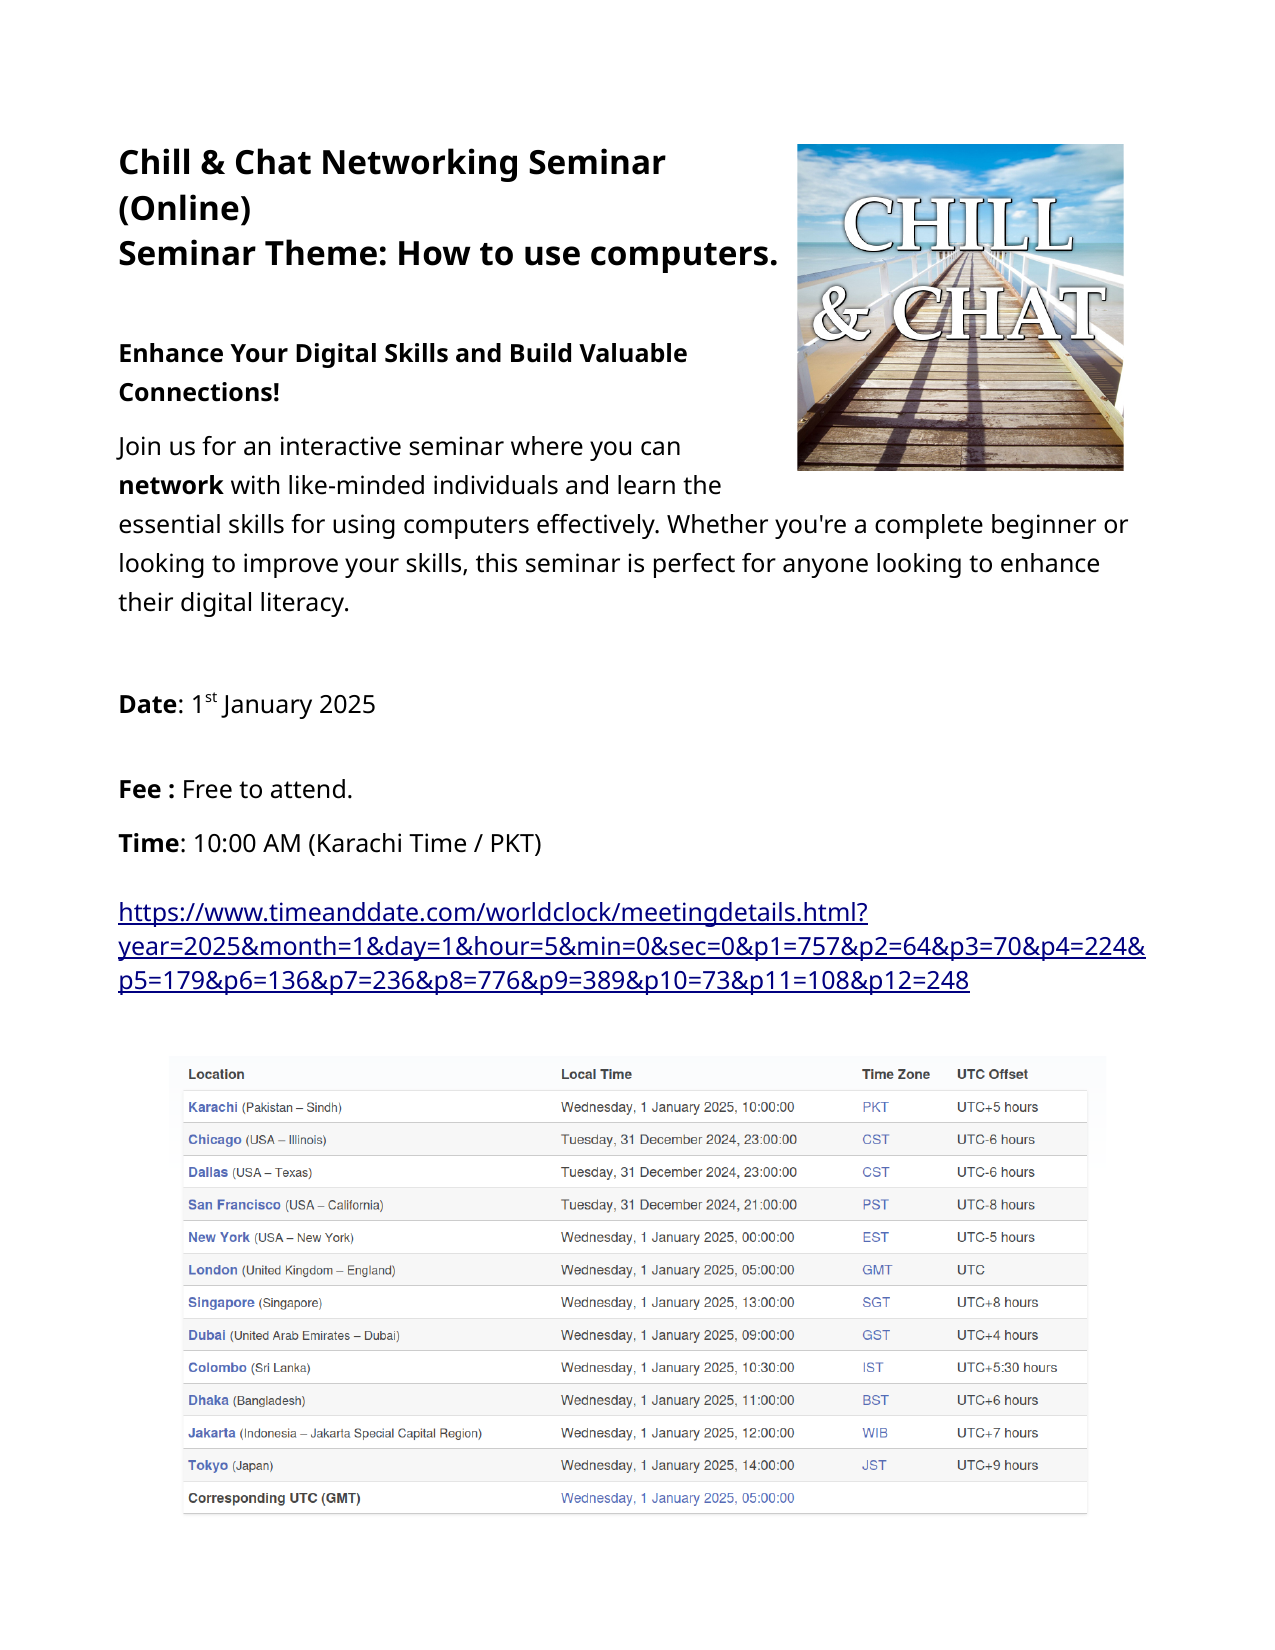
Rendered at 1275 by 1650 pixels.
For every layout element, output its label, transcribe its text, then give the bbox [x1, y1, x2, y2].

subtitle Chill & Chat Networking Seminar (Online) Seminar Theme: How to use computers. [118, 139, 1157, 275]
text Date: 1st January 2025 [118, 686, 1157, 753]
picture [797, 144, 1124, 471]
text Time: 10:00 AM (Karachi Time / PKT) [118, 826, 1157, 860]
picture [168, 1056, 1107, 1522]
subtitle https://www.timeanddate.com/worldclock/meetingdetails.html?year=2025&month=1&day=1&hour=5&min=0&sec=0&p1=757&p2=64&p3=70&p4=224&p5=179&p6=136&p7=236&p8=776&p9=389&p10=73&p11=108&p12=248 [118, 894, 1157, 996]
text Join us for an interactive seminar where you can network with like-minded individuals and learn the essential skills for using computers effectively. Whether you're a complete beginner or looking to improve your skills, this seminar is perfect for anyone looking to enhance their digital literacy. [118, 428, 1157, 619]
text Enhance Your Digital Skills and Build Valuable Connections! [118, 335, 797, 408]
text [1124, 335, 1157, 408]
text Fee : Free to attend. [118, 772, 1157, 806]
